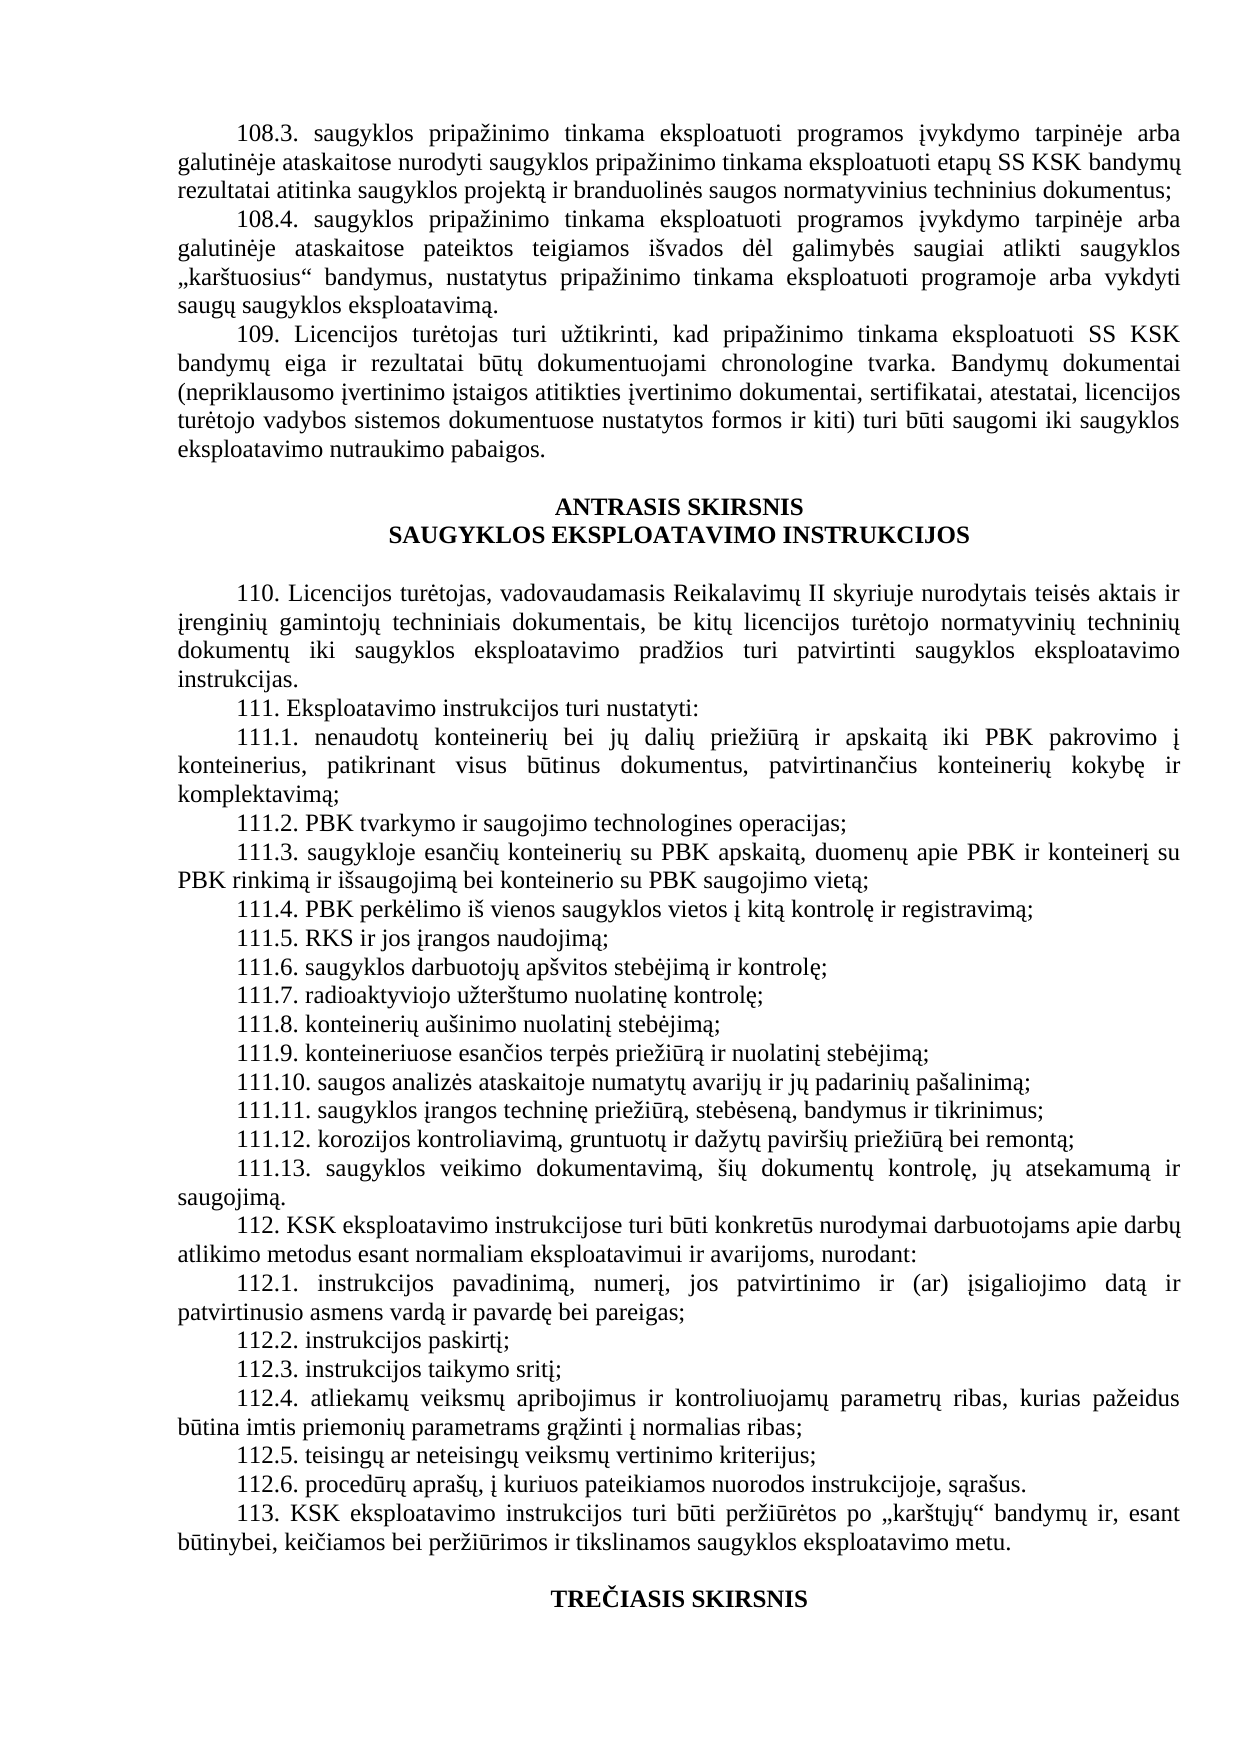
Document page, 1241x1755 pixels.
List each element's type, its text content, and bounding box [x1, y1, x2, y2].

text 111.13. saugyklos veikimo dokumentavimą, šių dokumentų kontrolę, jų atsekamumą ir saugojimą. [177, 1153, 1181, 1211]
text 112.5. teisingų ar neteisingų veiksmų vertinimo kriterijus; [177, 1441, 1181, 1469]
text 111. Eksploatavimo instrukcijos turi nustatyti: [177, 693, 1181, 722]
text 112. KSK eksploatavimo instrukcijose turi būti konkretūs nurodymai darbuotojams apie darbų atlikimo metodus esant normaliam eksploatavimui ir avarijoms, nurodant: [177, 1211, 1181, 1268]
text 111.6. saugyklos darbuotojų apšvitos stebėjimą ir kontrolę; [177, 952, 1181, 981]
text 111.5. RKS ir jos įrangos naudojimą; [177, 923, 1181, 952]
text 110. Licencijos turėtojas, vadovaudamasis Reikalavimų II skyriuje nurodytais teisės aktais ir įrenginių gamintojų techniniais dokumentais, be kitų licencijos turėtojo normatyvinių techninių dokumentų iki saugyklos eksploatavimo pradžios turi patvirtinti saugyklos eksploatavimo instrukcijas. [177, 578, 1181, 693]
text 109. Licencijos turėtojas turi užtikrinti, kad pripažinimo tinkama eksploatuoti SS KSK bandymų eiga ir rezultatai būtų dokumentuojami chronologine tvarka. Bandymų dokumentai (nepriklausomo įvertinimo įstaigos atitikties įvertinimo dokumentai, sertifikatai, atestatai, licencijos turėtojo vadybos sistemos dokumentuose nustatytos formos ir kiti) turi būti saugomi iki saugyklos eksploatavimo nutraukimo pabaigos. [177, 319, 1181, 463]
text 113. KSK eksploatavimo instrukcijos turi būti peržiūrėtos po „karštųjų“ bandymų ir, esant būtinybei, keičiamos bei peržiūrimos ir tikslinamos saugyklos eksploatavimo metu. [177, 1498, 1181, 1556]
text 111.7. radioaktyviojo užterštumo nuolatinę kontrolę; [177, 981, 1181, 1009]
text 112.3. instrukcijos taikymo sritį; [177, 1354, 1181, 1383]
text 108.3. saugyklos pripažinimo tinkama eksploatuoti programos įvykdymo tarpinėje arba galutinėje ataskaitose nurodyti saugyklos pripažinimo tinkama eksploatuoti etapų SS KSK bandymų rezultatai atitinka saugyklos projektą ir branduolinės saugos normatyvinius techninius dokumentus; [177, 118, 1181, 204]
text 111.9. konteineriuose esančios terpės priežiūrą ir nuolatinį stebėjimą; [177, 1038, 1181, 1067]
text 111.3. saugykloje esančių konteinerių su PBK apskaitą, duomenų apie PBK ir konteinerį su PBK rinkimą ir išsaugojimą bei konteinerio su PBK saugojimo vietą; [177, 837, 1181, 894]
text 108.4. saugyklos pripažinimo tinkama eksploatuoti programos įvykdymo tarpinėje arba galutinėje ataskaitose pateiktos teigiamos išvados dėl galimybės saugiai atlikti saugyklos „karštuosius“ bandymus, nustatytus pripažinimo tinkama eksploatuoti programoje arba vykdyti saugų saugyklos eksploatavimą. [177, 204, 1181, 319]
text 111.11. saugyklos įrangos techninę priežiūrą, stebėseną, bandymus ir tikrinimus; [177, 1096, 1181, 1124]
text TREČIASIS SKIRSNIS [177, 1584, 1181, 1613]
text SAUGYKLOS EKSPLOATAVIMO INSTRUKCIJOS [177, 521, 1181, 549]
text 112.6. procedūrų aprašų, į kuriuos pateikiamos nuorodos instrukcijoje, sąrašus. [177, 1469, 1181, 1498]
text 111.1. nenaudotų konteinerių bei jų dalių priežiūrą ir apskaitą iki PBK pakrovimo į konteinerius, patikrinant visus būtinus dokumentus, patvirtinančius konteinerių kokybę ir komplektavimą; [177, 722, 1181, 808]
text 112.2. instrukcijos paskirtį; [177, 1326, 1181, 1354]
text 111.2. PBK tvarkymo ir saugojimo technologines operacijas; [177, 808, 1181, 837]
text 111.10. saugos analizės ataskaitoje numatytų avarijų ir jų padarinių pašalinimą; [177, 1067, 1181, 1096]
text 112.1. instrukcijos pavadinimą, numerį, jos patvirtinimo ir (ar) įsigaliojimo datą ir patvirtinusio asmens vardą ir pavardę bei pareigas; [177, 1268, 1181, 1326]
text 111.8. konteinerių aušinimo nuolatinį stebėjimą; [177, 1009, 1181, 1038]
text ANTRASIS SKIRSNIS [177, 492, 1181, 521]
text 111.4. PBK perkėlimo iš vienos saugyklos vietos į kitą kontrolę ir registravimą; [177, 894, 1181, 923]
text 112.4. atliekamų veiksmų apribojimus ir kontroliuojamų parametrų ribas, kurias pažeidus būtina imtis priemonių parametrams grąžinti į normalias ribas; [177, 1383, 1181, 1441]
text 111.12. korozijos kontroliavimą, gruntuotų ir dažytų paviršių priežiūrą bei remontą; [177, 1124, 1181, 1153]
